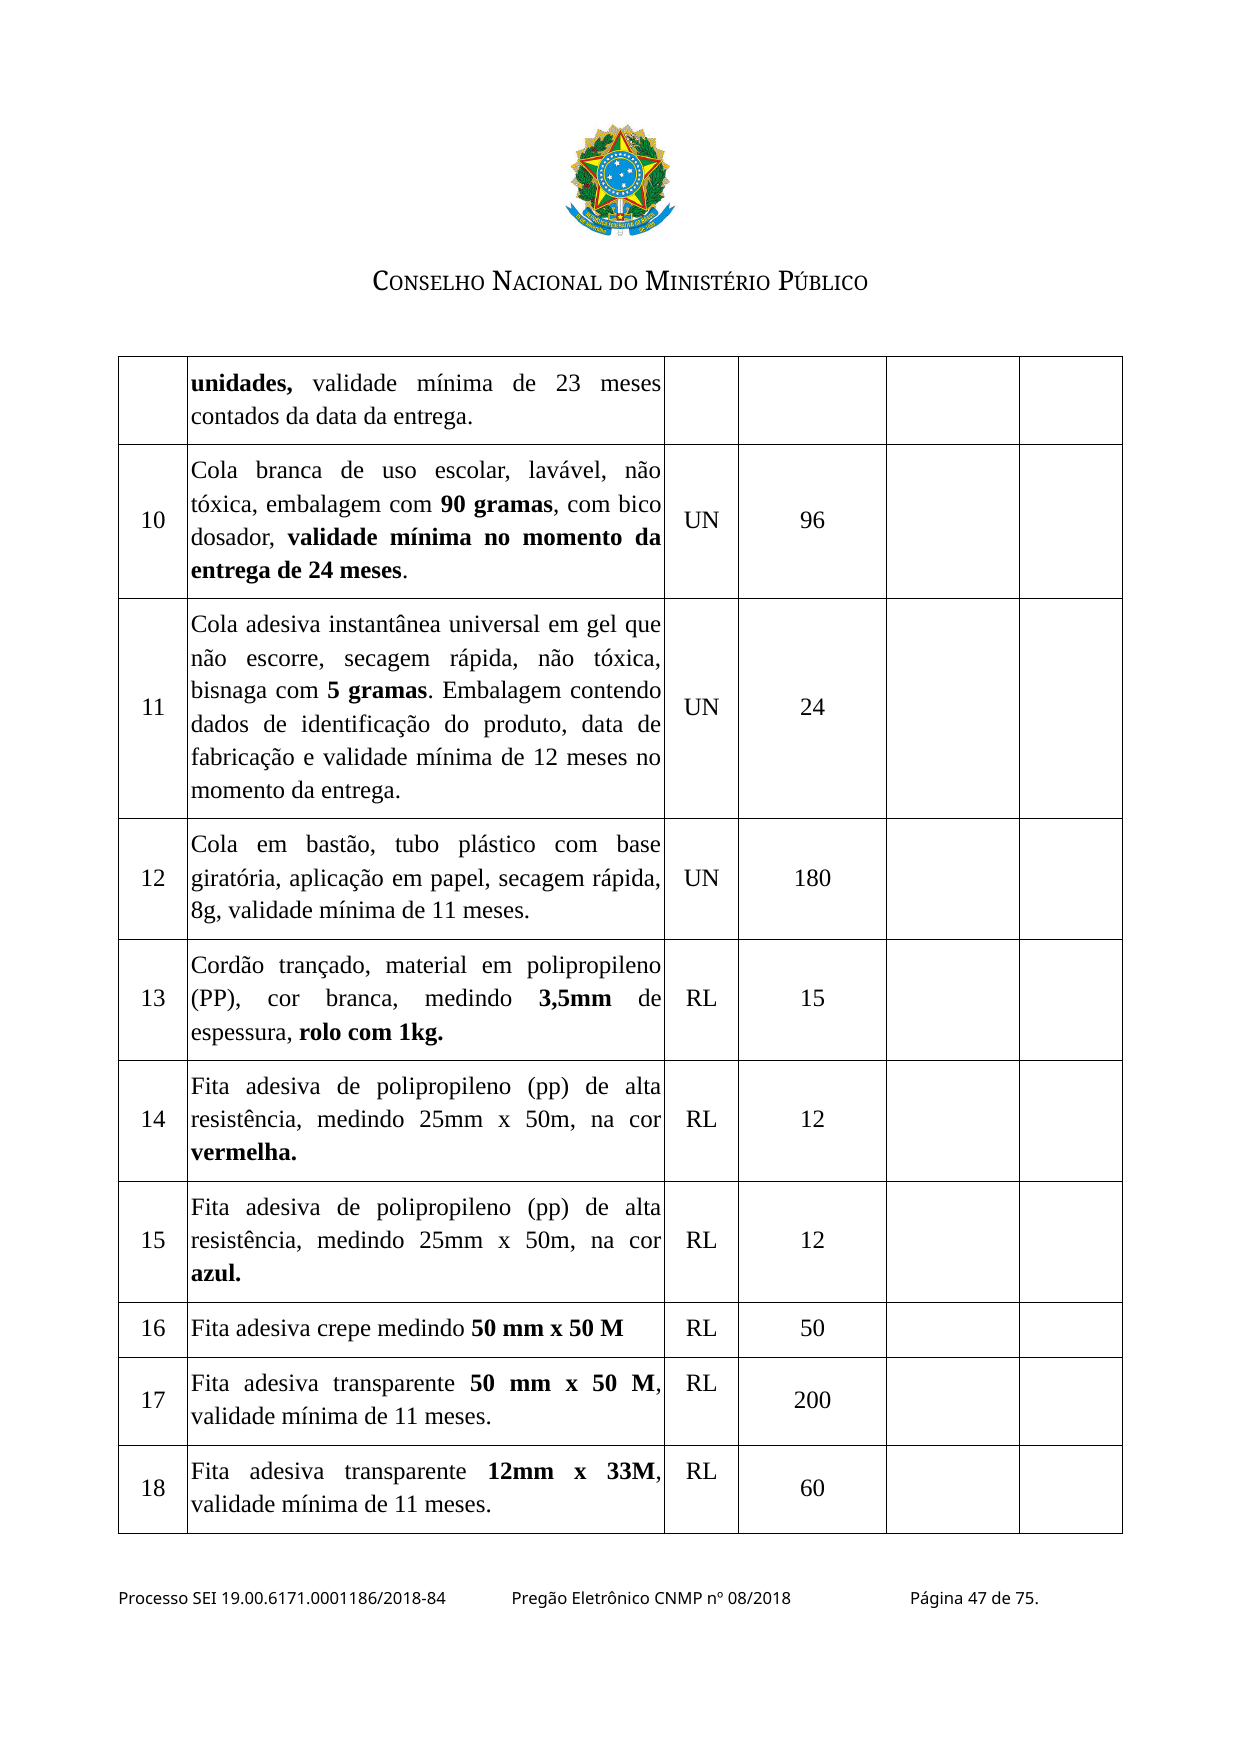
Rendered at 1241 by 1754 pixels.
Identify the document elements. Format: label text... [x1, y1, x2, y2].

table_cell [1020, 445, 1122, 598]
table_cell [887, 445, 1019, 598]
table_cell 24 [739, 599, 886, 818]
table_cell 18 [119, 1446, 187, 1533]
table_cell UN [665, 445, 738, 598]
table_cell [887, 940, 1019, 1060]
table_cell 10 [119, 445, 187, 598]
table_cell [1020, 1061, 1122, 1181]
table_cell 60 [739, 1446, 886, 1533]
table_cell [1020, 357, 1122, 444]
table_cell Fita adesiva transparente 50 mm x 50 M, validade mínima de 11 meses. [188, 1358, 664, 1445]
table_cell RL [665, 1303, 738, 1357]
table_cell [887, 1061, 1019, 1181]
table_cell Fita adesiva de polipropileno (pp) de alta resistência, medindo 25mm x 50m, na cor azul. [188, 1182, 664, 1302]
table_cell RL [665, 1061, 738, 1181]
table_cell Cordão trançado, material em polipropileno (PP), cor branca, medindo 3,5mm de espessura, rolo com 1kg. [188, 940, 664, 1060]
table_cell [887, 357, 1019, 444]
table_cell [1020, 940, 1122, 1060]
table_cell 14 [119, 1061, 187, 1181]
table_cell 96 [739, 445, 886, 598]
table_cell Fita adesiva transparente 12mm x 33M, validade mínima de 11 meses. [188, 1446, 664, 1533]
table_cell 12 [119, 819, 187, 939]
table_cell 13 [119, 940, 187, 1060]
table_cell 50 [739, 1303, 886, 1357]
table_cell 15 [739, 940, 886, 1060]
table_cell unidades, validade mínima de 23 meses contados da data da entrega. [188, 357, 664, 444]
table_cell 12 [739, 1182, 886, 1302]
table_cell RL [665, 1358, 738, 1445]
table_cell [887, 1358, 1019, 1445]
table_cell [1020, 1182, 1122, 1302]
table_cell 11 [119, 599, 187, 818]
table_cell Cola em bastão, tubo plástico com base giratória, aplicação em papel, secagem rápida, 8g, validade mínima de 11 meses. [188, 819, 664, 939]
table_cell [739, 357, 886, 444]
table_cell RL [665, 1182, 738, 1302]
table_cell [665, 357, 738, 444]
table_cell Fita adesiva crepe medindo 50 mm x 50 M [188, 1303, 664, 1357]
table_cell [119, 357, 187, 444]
table_cell 200 [739, 1358, 886, 1445]
table_cell [887, 819, 1019, 939]
table_cell [887, 1446, 1019, 1533]
table_cell [1020, 1358, 1122, 1445]
table_cell Fita adesiva de polipropileno (pp) de alta resistência, medindo 25mm x 50m, na cor vermelha. [188, 1061, 664, 1181]
table_cell [1020, 599, 1122, 818]
table_cell Cola branca de uso escolar, lavável, não tóxica, embalagem com 90 gramas, com bico dosador, validade mínima no momento da entrega de 24 meses. [188, 445, 664, 598]
table_cell 180 [739, 819, 886, 939]
table_cell [887, 599, 1019, 818]
table_cell RL [665, 940, 738, 1060]
table_cell 17 [119, 1358, 187, 1445]
table_cell RL [665, 1446, 738, 1533]
table_cell [1020, 819, 1122, 939]
table_cell [887, 1303, 1019, 1357]
table_cell Cola adesiva instantânea universal em gel que não escorre, secagem rápida, não tóxica, bisnaga com 5 gramas. Embalagem contendo dados de identificação do produto, data de fabricação e validade mínima de 12 meses no momento da entrega. [188, 599, 664, 818]
table_cell 12 [739, 1061, 886, 1181]
table_cell UN [665, 819, 738, 939]
table_cell [1020, 1446, 1122, 1533]
table_cell [1020, 1303, 1122, 1357]
table_cell [887, 1182, 1019, 1302]
table_cell UN [665, 599, 738, 818]
table_cell 16 [119, 1303, 187, 1357]
table_cell 15 [119, 1182, 187, 1302]
